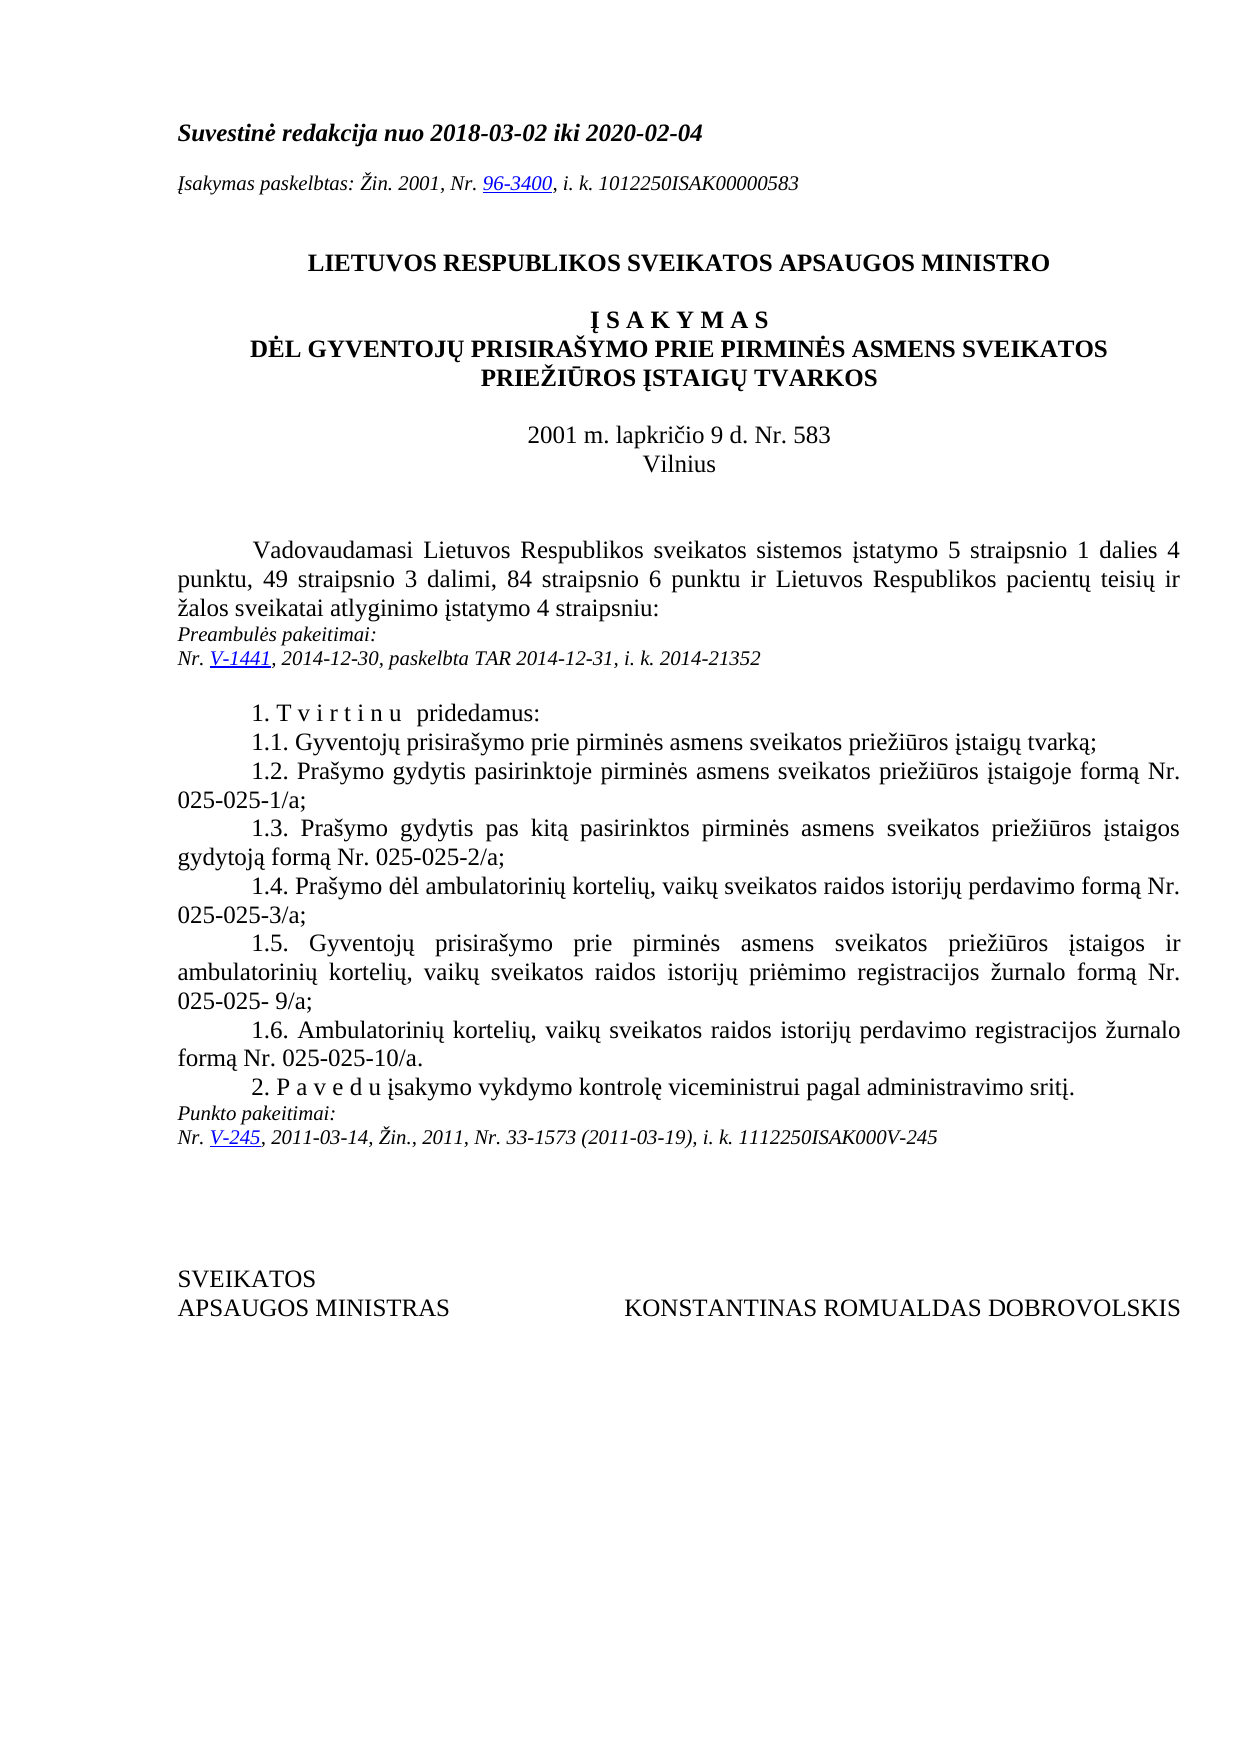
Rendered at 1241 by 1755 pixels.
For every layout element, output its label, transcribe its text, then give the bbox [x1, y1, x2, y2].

text Nr. V-245, 2011-03-14, Žin., 2011, Nr. 33-1573 (2011-03-19), i. k. 1112250ISAK000V-245 [177, 1125, 1181, 1149]
text Į S A K Y M A S [177, 305, 1181, 334]
text 1. Tvirtinu pridedamus: [177, 698, 1181, 727]
text LIETUVOS RESPUBLIKOS SVEIKATOS APSAUGOS MINISTRO [177, 248, 1181, 277]
text Įsakymas paskelbtas: Žin. 2001, Nr. 96-3400, i. k. 1012250ISAK00000583 [177, 171, 1181, 195]
text SVEIKATOS [177, 1264, 1181, 1293]
text 1.2. Prašymo gydytis pasirinktoje pirminės asmens sveikatos priežiūros įstaigoje formą Nr. 025-025-1/a; [177, 756, 1181, 813]
text 1.1. Gyventojų prisirašymo prie pirminės asmens sveikatos priežiūros įstaigų tvarką; [177, 727, 1181, 756]
text Preambulės pakeitimai: [177, 622, 1181, 646]
text 2001 m. lapkričio 9 d. Nr. 583 [177, 420, 1181, 449]
text Vilnius [177, 449, 1181, 478]
text DĖL GYVENTOJŲ PRISIRAŠYMO PRIE PIRMINĖS ASMENS SVEIKATOS PRIEŽIŪROS ĮSTAIGŲ TVARKOS [177, 334, 1181, 392]
text 1.4. Prašymo dėl ambulatorinių kortelių, vaikų sveikatos raidos istorijų perdavimo formą Nr. 025-025-3/a; [177, 871, 1181, 928]
text 1.6. Ambulatorinių kortelių, vaikų sveikatos raidos istorijų perdavimo registracijos žurnalo formą Nr. 025-025-10/a. [177, 1015, 1181, 1072]
text Suvestinė redakcija nuo 2018-03-02 iki 2020-02-04 [177, 118, 1181, 147]
text APSAUGOS MINISTRAS KONSTANTINAS ROMUALDAS DOBROVOLSKIS [177, 1293, 1181, 1322]
text 1.3. Prašymo gydytis pas kitą pasirinktos pirminės asmens sveikatos priežiūros įstaigos gydytoją formą Nr. 025-025-2/a; [177, 813, 1181, 871]
text Nr. V-1441, 2014-12-30, paskelbta TAR 2014-12-31, i. k. 2014-21352 [177, 646, 1181, 670]
text 2. P a v e d u įsakymo vykdymo kontrolę viceministrui pagal administravimo sritį. [177, 1072, 1181, 1101]
text 1.5. Gyventojų prisirašymo prie pirminės asmens sveikatos priežiūros įstaigos ir ambulatorinių kortelių, vaikų sveikatos raidos istorijų priėmimo registracijos žurnalo formą Nr. 025-025- 9/a; [177, 928, 1181, 1015]
text Vadovaudamasi Lietuvos Respublikos sveikatos sistemos įstatymo 5 straipsnio 1 dalies 4 punktu, 49 straipsnio 3 dalimi, 84 straipsnio 6 punktu ir Lietuvos Respublikos pacientų teisių ir žalos sveikatai atlyginimo įstatymo 4 straipsniu: [177, 535, 1181, 622]
text Punkto pakeitimai: [177, 1101, 1181, 1125]
